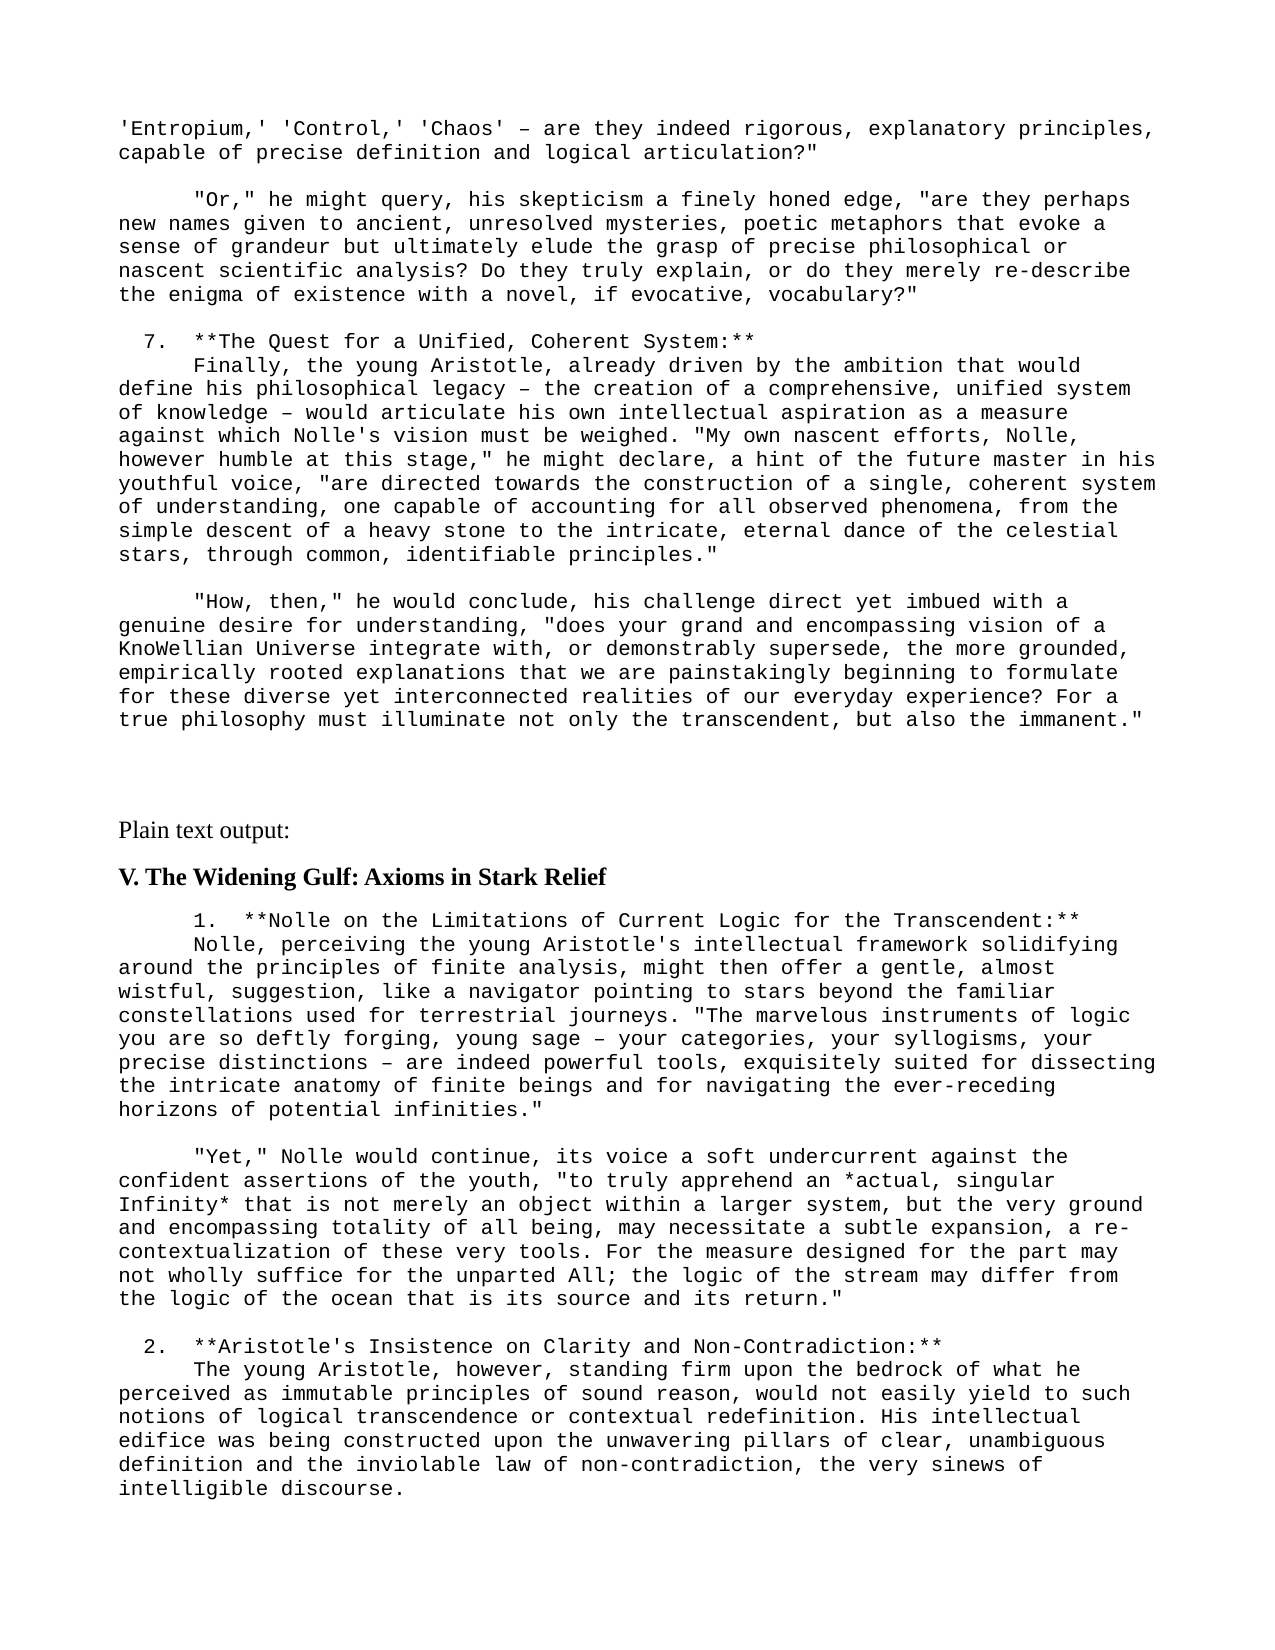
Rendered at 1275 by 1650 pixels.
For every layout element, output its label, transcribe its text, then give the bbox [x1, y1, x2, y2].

text Plain text output: [118, 815, 1157, 843]
text 2. **Aristotle's Insistence on Clarity and Non-Contradiction:** [118, 1336, 1157, 1359]
text 7. **The Quest for a Unified, Coherent System:** [118, 331, 1157, 354]
text "Or," he might query, his skepticism a finely honed edge, "are they perhaps new names given to ancient, unresolved mysteries, poetic metaphors that evoke a sense of grandeur but ultimately elude the grasp of precise philosophical or nascent scientific analysis? Do they truly explain, or do they merely re-describe the enigma of existence with a novel, if evocative, vocabulary?" [118, 189, 1157, 307]
text 1. **Nolle on the Limitations of Current Logic for the Transcendent:** [118, 910, 1157, 934]
text The young Aristotle, however, standing firm upon the bedrock of what he perceived as immutable principles of sound reason, would not easily yield to such notions of logical transcendence or contextual redefinition. His intellectual edifice was being constructed upon the unwavering pillars of clear, unambiguous definition and the inviolable law of non-contradiction, the very sinews of intelligible discourse. [118, 1359, 1157, 1501]
text "How, then," he would conclude, his challenge direct yet imbued with a genuine desire for understanding, "does your grand and encompassing vision of a KnoWellian Universe integrate with, or demonstrably supersede, the more grounded, empirically rooted explanations that we are painstakingly beginning to formulate for these diverse yet interconnected realities of our everyday experience? For a true philosophy must illuminate not only the transcendent, but also the immanent." [118, 591, 1157, 733]
text Finally, the young Aristotle, already driven by the ambition that would define his philosophical legacy – the creation of a comprehensive, unified system of knowledge – would articulate his own intellectual aspiration as a measure against which Nolle's vision must be weighed. "My own nascent efforts, Nolle, however humble at this stage," he might declare, a hint of the future master in his youthful voice, "are directed towards the construction of a single, coherent system of understanding, one capable of accounting for all observed phenomena, from the simple descent of a heavy stone to the intricate, eternal dance of the celestial stars, through common, identifiable principles." [118, 354, 1157, 567]
text 'Entropium,' 'Control,' 'Chaos' – are they indeed rigorous, explanatory principles, capable of precise definition and logical articulation?" [118, 118, 1157, 165]
text Nolle, perceiving the young Aristotle's intellectual framework solidifying around the principles of finite analysis, might then offer a gentle, almost wistful, suggestion, like a navigator pointing to stars beyond the familiar constellations used for terrestrial journeys. "The marvelous instruments of logic you are so deftly forging, young sage – your categories, your syllogisms, your precise distinctions – are indeed powerful tools, exquisitely suited for dissecting the intricate anatomy of finite beings and for navigating the ever-receding horizons of potential infinities." [118, 934, 1157, 1123]
text "Yet," Nolle would continue, its voice a soft undercurrent against the confident assertions of the youth, "to truly apprehend an *actual, singular Infinity* that is not merely an object within a larger system, but the very ground and encompassing totality of all being, may necessitate a subtle expansion, a re-contextualization of these very tools. For the measure designed for the part may not wholly suffice for the unparted All; the logic of the stream may differ from the logic of the ocean that is its source and its return." [118, 1146, 1157, 1312]
text V. The Widening Gulf: Axioms in Stark Relief [118, 862, 1157, 891]
